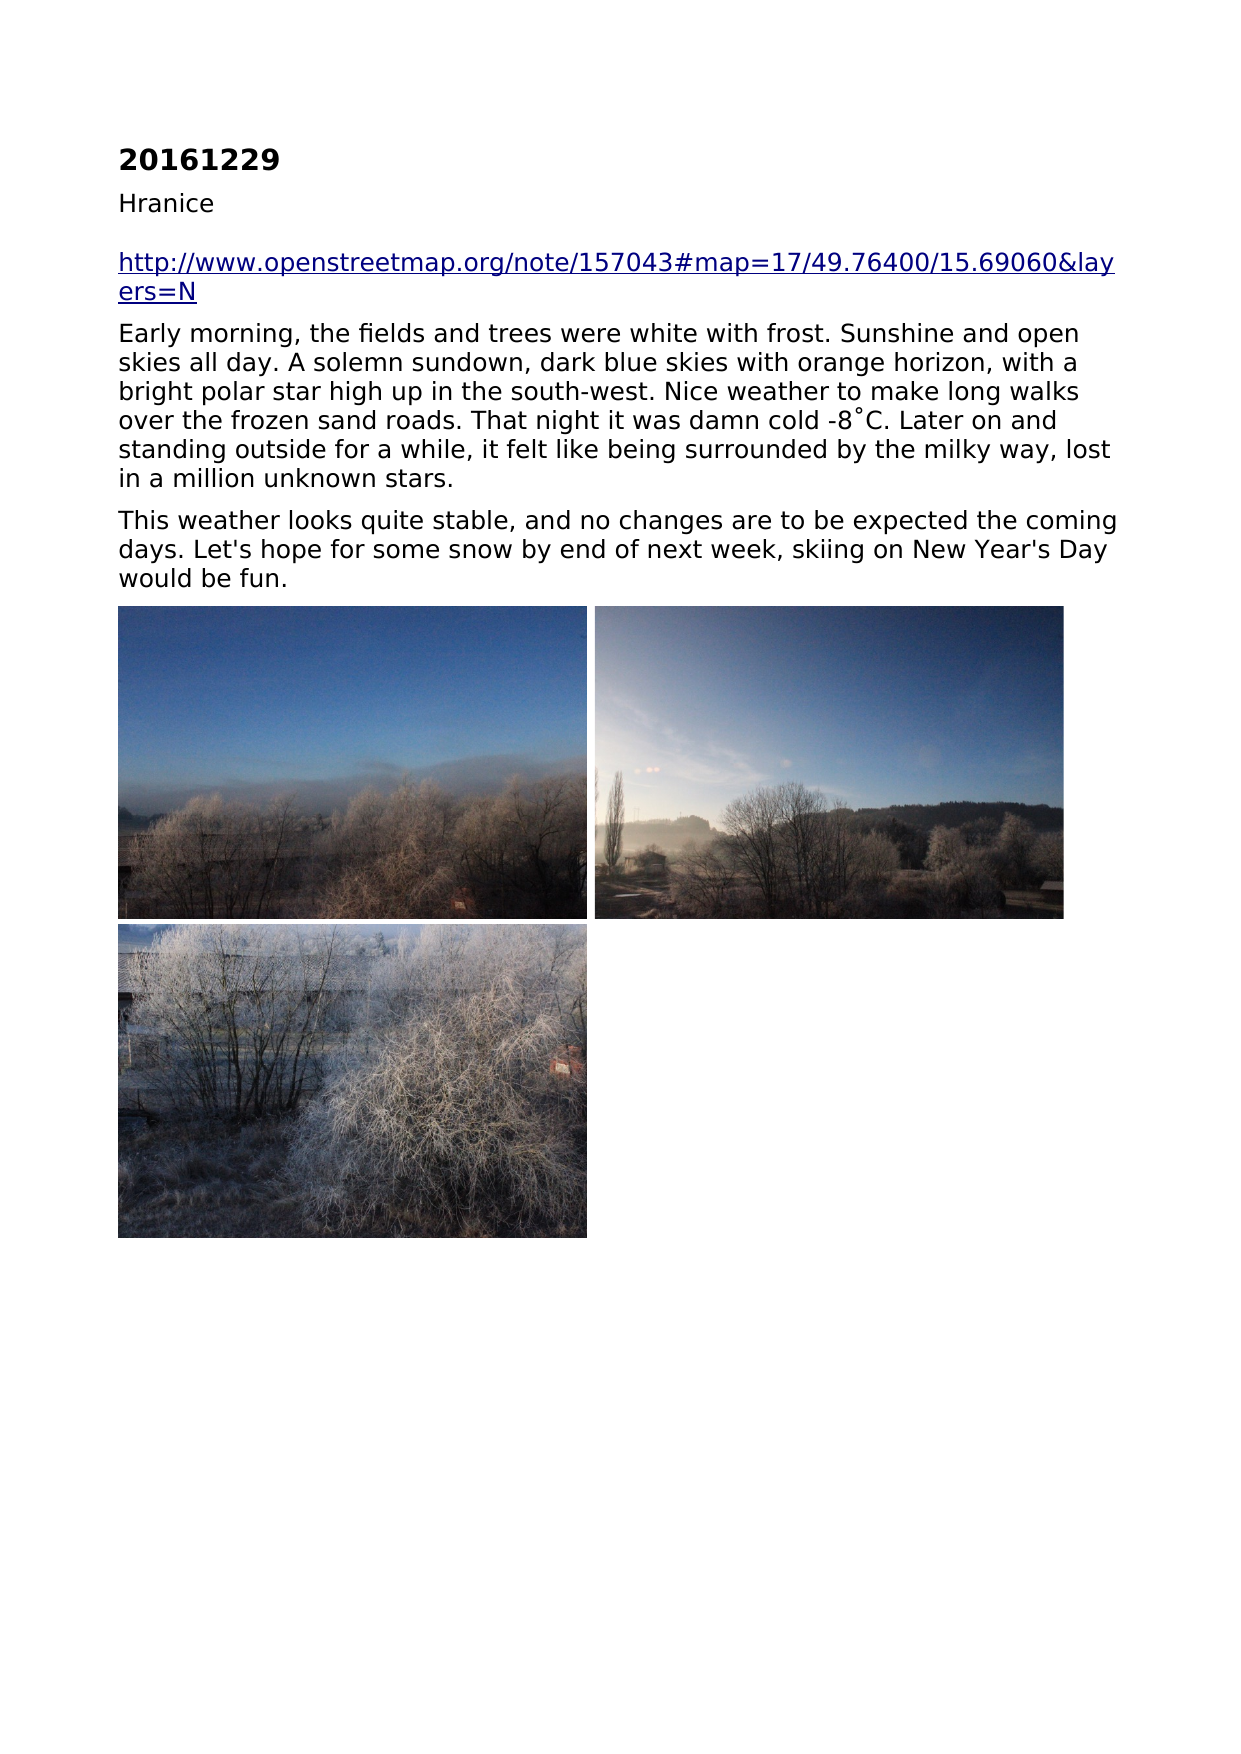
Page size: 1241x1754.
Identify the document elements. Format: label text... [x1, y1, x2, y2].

text Early morning, the fields and trees were white with frost. Sunshine and open skies all day. A solemn sundown, dark blue skies with orange horizon, with a bright polar star high up in the south-west. Nice weather to make long walks over the frozen sand roads. That night it was damn cold -8˚C. Later on and standing outside for a while, it felt like being surrounded by the milky way, lost in a million unknown stars. [118, 319, 1122, 494]
text Hranice http://www.openstreetmap.org/note/157043#map=17/49.76400/15.69060&layers=N [118, 189, 1122, 306]
picture [118, 606, 587, 919]
picture [118, 924, 587, 1238]
picture [594, 606, 1064, 919]
text This weather looks quite stable, and no changes are to be expected the coming days. Let's hope for some snow by end of next week, skiing on New Year's Day would be fun. [118, 506, 1122, 594]
subtitle 20161229 [118, 143, 1122, 177]
